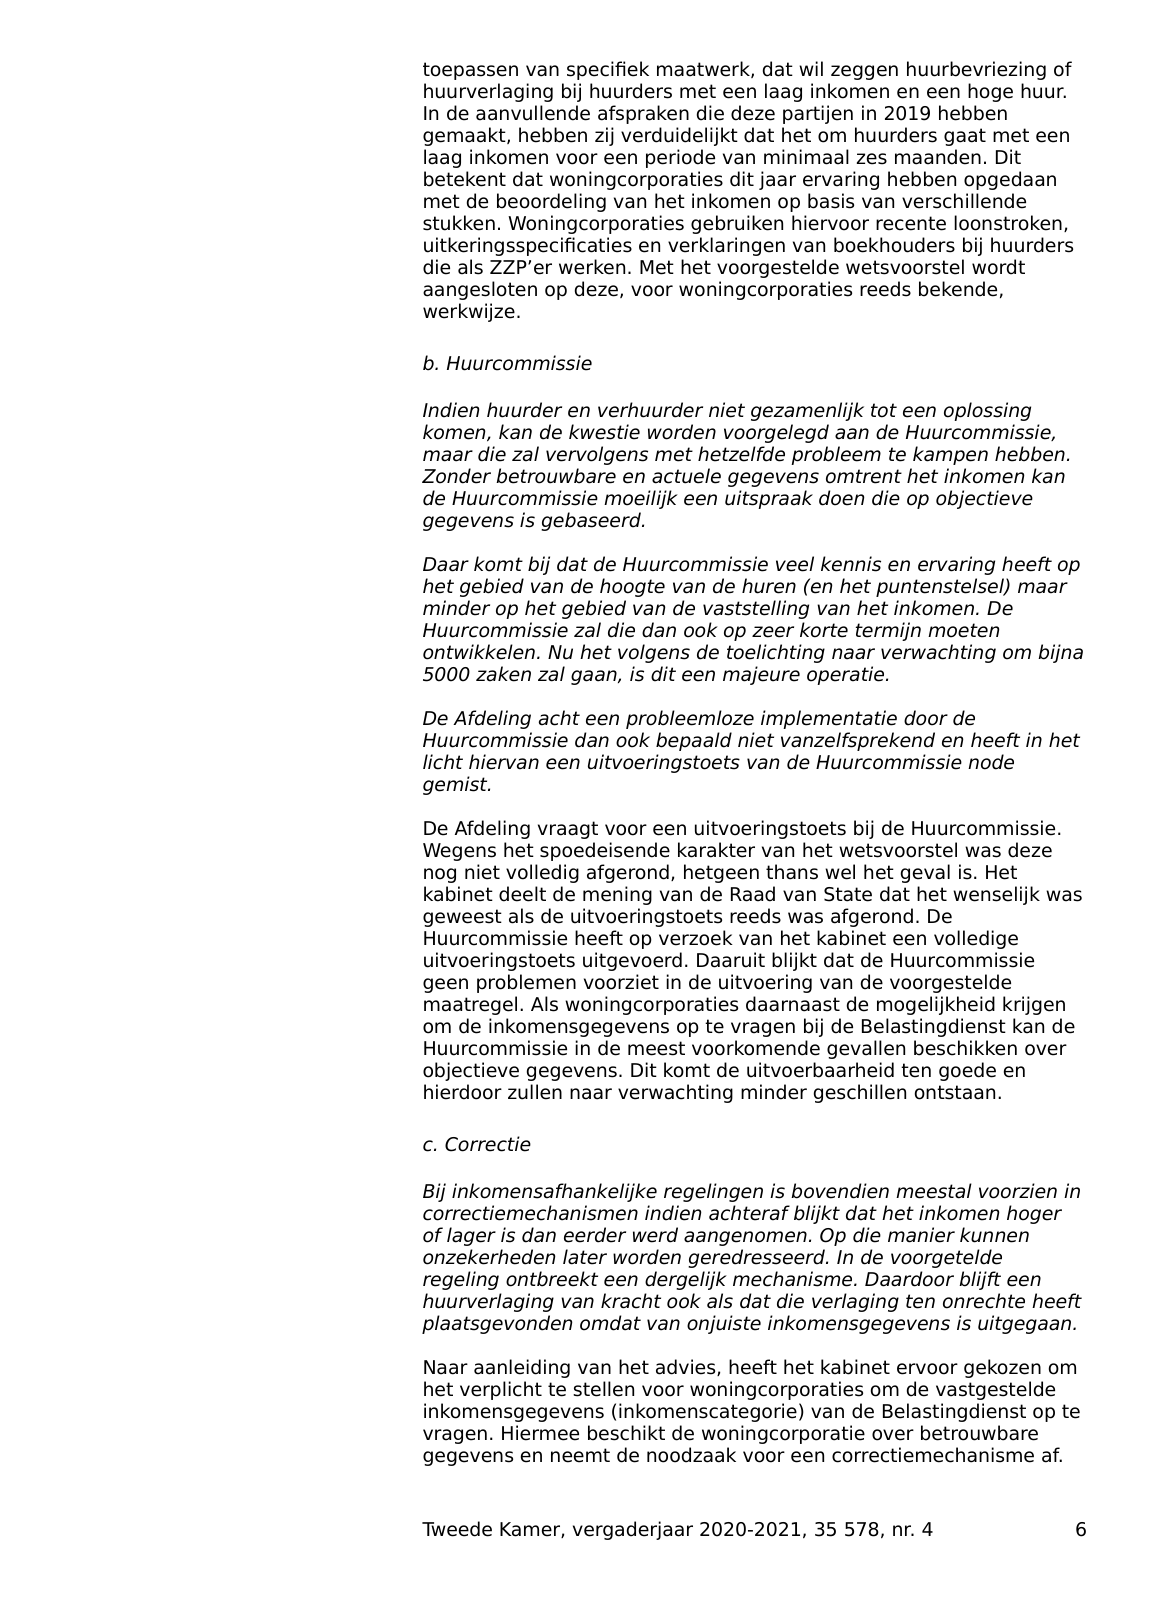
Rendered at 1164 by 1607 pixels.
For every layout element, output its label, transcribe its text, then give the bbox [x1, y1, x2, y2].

text Indien huurder en verhuurder niet gezamenlijk tot een oplossing komen, kan de kwestie worden voorgelegd aan de Huurcommissie, maar die zal vervolgens met hetzelfde probleem te kampen hebben. Zonder betrouwbare en actuele gegevens omtrent het inkomen kan de Huurcommissie moeilijk een uitspraak doen die op objectieve gegevens is gebaseerd. [422, 400, 1087, 532]
text Daar komt bij dat de Huurcommissie veel kennis en ervaring heeft op het gebied van de hoogte van de huren (en het puntenstelsel) maar minder op het gebied van de vaststelling van het inkomen. De Huurcommissie zal die dan ook op zeer korte termijn moeten ontwikkelen. Nu het volgens de toelichting naar verwachting om bijna 5000 zaken zal gaan, is dit een majeure operatie. [422, 554, 1087, 686]
text De Afdeling vraagt voor een uitvoeringstoets bij de Huurcommissie. Wegens het spoedeisende karakter van het wetsvoorstel was deze nog niet volledig afgerond, hetgeen thans wel het geval is. Het kabinet deelt de mening van de Raad van State dat het wenselijk was geweest als de uitvoeringstoets reeds was afgerond. De Huurcommissie heeft op verzoek van het kabinet een volledige uitvoeringstoets uitgevoerd. Daaruit blijkt dat de Huurcommissie geen problemen voorziet in de uitvoering van de voorgestelde maatregel. Als woningcorporaties daarnaast de mogelijkheid krijgen om de inkomensgegevens op te vragen bij de Belastingdienst kan de Huurcommissie in de meest voorkomende gevallen beschikken over objectieve gegevens. Dit komt de uitvoerbaarheid ten goede en hierdoor zullen naar verwachting minder geschillen ontstaan. [422, 818, 1087, 1104]
text De Afdeling acht een probleemloze implementatie door de Huurcommissie dan ook bepaald niet vanzelfsprekend en heeft in het licht hiervan een uitvoeringstoets van de Huurcommissie node gemist. [422, 708, 1087, 796]
text toepassen van specifiek maatwerk, dat wil zeggen huurbevriezing of huurverlaging bij huurders met een laag inkomen en een hoge huur. In de aanvullende afspraken die deze partijen in 2019 hebben gemaakt, hebben zij verduidelijkt dat het om huurders gaat met een laag inkomen voor een periode van minimaal zes maanden. Dit betekent dat woningcorporaties dit jaar ervaring hebben opgedaan met de beoordeling van het inkomen op basis van verschillende stukken. Woningcorporaties gebruiken hiervoor recente loonstroken, uitkeringsspecificaties en verklaringen van boekhouders bij huurders die als ZZP’er werken. Met het voorgestelde wetsvoorstel wordt aangesloten op deze, voor woningcorporaties reeds bekende, werkwijze. [422, 59, 1087, 323]
text Naar aanleiding van het advies, heeft het kabinet ervoor gekozen om het verplicht te stellen voor woningcorporaties om de vastgestelde inkomensgegevens (inkomenscategorie) van de Belastingdienst op te vragen. Hiermee beschikt de woningcorporatie over betrouwbare gegevens en neemt de noodzaak voor een correctiemechanisme af. [422, 1357, 1087, 1467]
text Bij inkomensafhankelijke regelingen is bovendien meestal voorzien in correctiemechanismen indien achteraf blijkt dat het inkomen hoger of lager is dan eerder werd aangenomen. Op die manier kunnen onzekerheden later worden geredresseerd. In de voorgetelde regeling ontbreekt een dergelijk mechanisme. Daardoor blijft een huurverlaging van kracht ook als dat die verlaging ten onrechte heeft plaatsgevonden omdat van onjuiste inkomensgegevens is uitgegaan. [422, 1181, 1087, 1334]
subtitle b. Huurcommissie [422, 353, 1087, 375]
subtitle c. Correctie [422, 1134, 1087, 1156]
